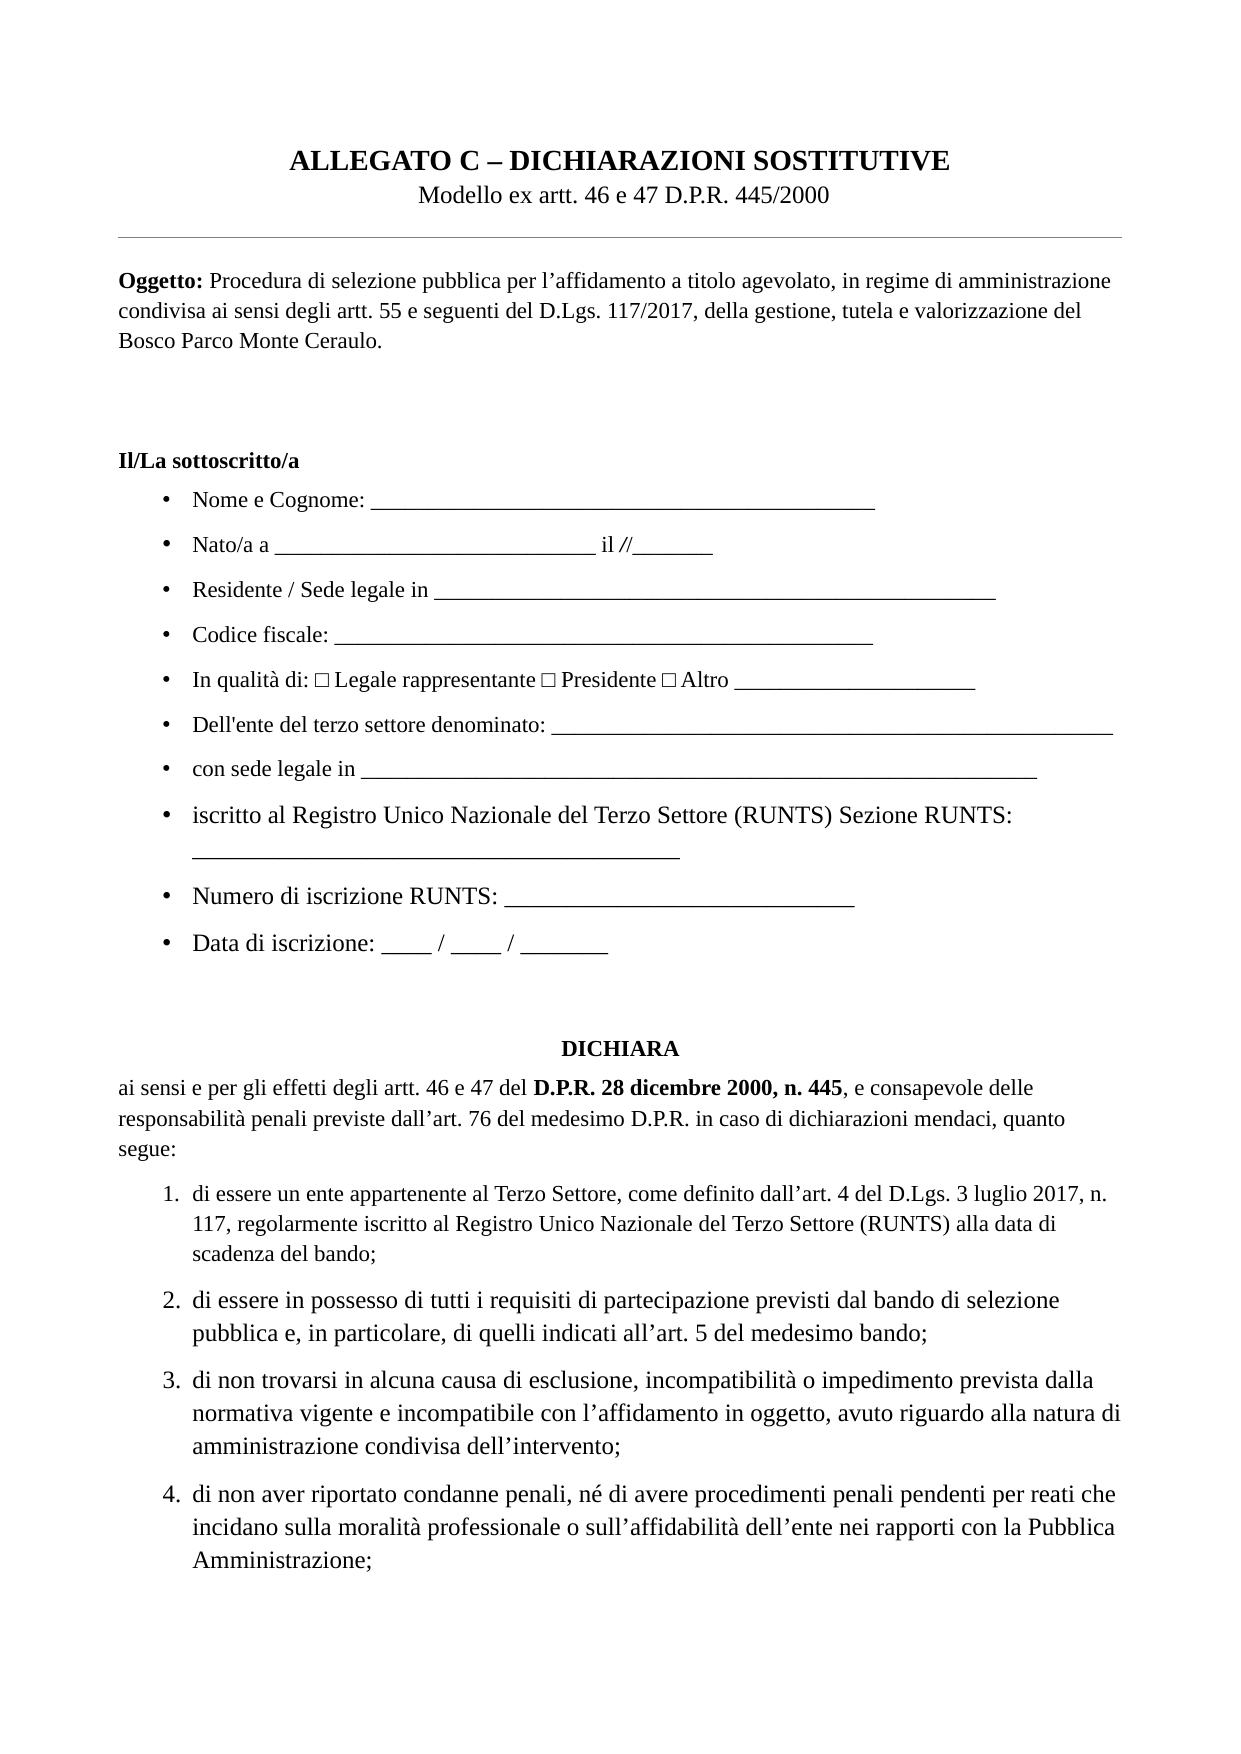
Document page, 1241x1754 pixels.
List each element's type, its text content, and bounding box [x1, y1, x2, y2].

list di non trovarsi in alcuna causa di esclusione, incompatibilità o impedimento prevista dalla normativa vigente e incompatibile con l’affidamento in oggetto, avuto riguardo alla natura di amministrazione condivisa dell’intervento; [162, 1365, 1122, 1460]
list di essere un ente appartenente al Terzo Settore, come definito dall’art. 4 del D.Lgs. 3 luglio 2017, n. 117, regolarmente iscritto al Registro Unico Nazionale del Terzo Settore (RUNTS) alla data di scadenza del bando; [162, 1179, 1122, 1266]
list di non aver riportato condanne penali, né di avere procedimenti penali pendenti per reati che incidano sulla moralità professionale o sull’affidabilità dell’ente nei rapporti con la Pubblica Amministrazione; [162, 1479, 1122, 1574]
list Nato/a a ____________________________ il //_______ [162, 531, 1122, 558]
list Data di iscrizione: ____ / ____ / _______ [162, 928, 1122, 957]
list Nome e Cognome: ____________________________________________ [162, 486, 1122, 513]
list di essere in possesso di tutti i requisiti di partecipazione previsti dal bando di selezione pubblica e, in particolare, di quelli indicati all’art. 5 del medesimo bando; [162, 1285, 1122, 1347]
list Dell'ente del terzo settore denominato: _________________________________________________ [162, 711, 1122, 737]
text ai sensi e per gli effetti degli artt. 46 e 47 del D.P.R. 28 dicembre 2000, n. 445, e consapevole delle responsabilità penali previste dall’art. 76 del medesimo D.P.R. in caso di dichiarazioni mendaci, quanto segue: [118, 1074, 1122, 1161]
list iscritto al Registro Unico Nazionale del Terzo Settore (RUNTS) Sezione RUNTS: _______________________________________ [162, 800, 1122, 862]
list In qualità di: □ Legale rappresentante □ Presidente □ Altro _____________________ [162, 666, 1122, 692]
list con sede legale in ___________________________________________________________ [162, 756, 1122, 782]
subtitle ALLEGATO C – DICHIARAZIONI SOSTITUTIVE Modello ex artt. 46 e 47 D.P.R. 445/2000 [118, 143, 1122, 210]
list Residente / Sede legale in _________________________________________________ [162, 576, 1122, 603]
subtitle DICHIARA [118, 1036, 1122, 1062]
subtitle Il/La sottoscritto/a [118, 447, 1122, 474]
list Numero di iscrizione RUNTS: ____________________________ [162, 881, 1122, 910]
list Codice fiscale: _______________________________________________ [162, 621, 1122, 647]
text Oggetto: Procedura di selezione pubblica per l’affidamento a titolo agevolato, in regime di amministrazione condivisa ai sensi degli artt. 55 e seguenti del D.Lgs. 117/2017, della gestione, tutela e valorizzazione del Bosco Parco Monte Ceraulo. [118, 267, 1122, 354]
